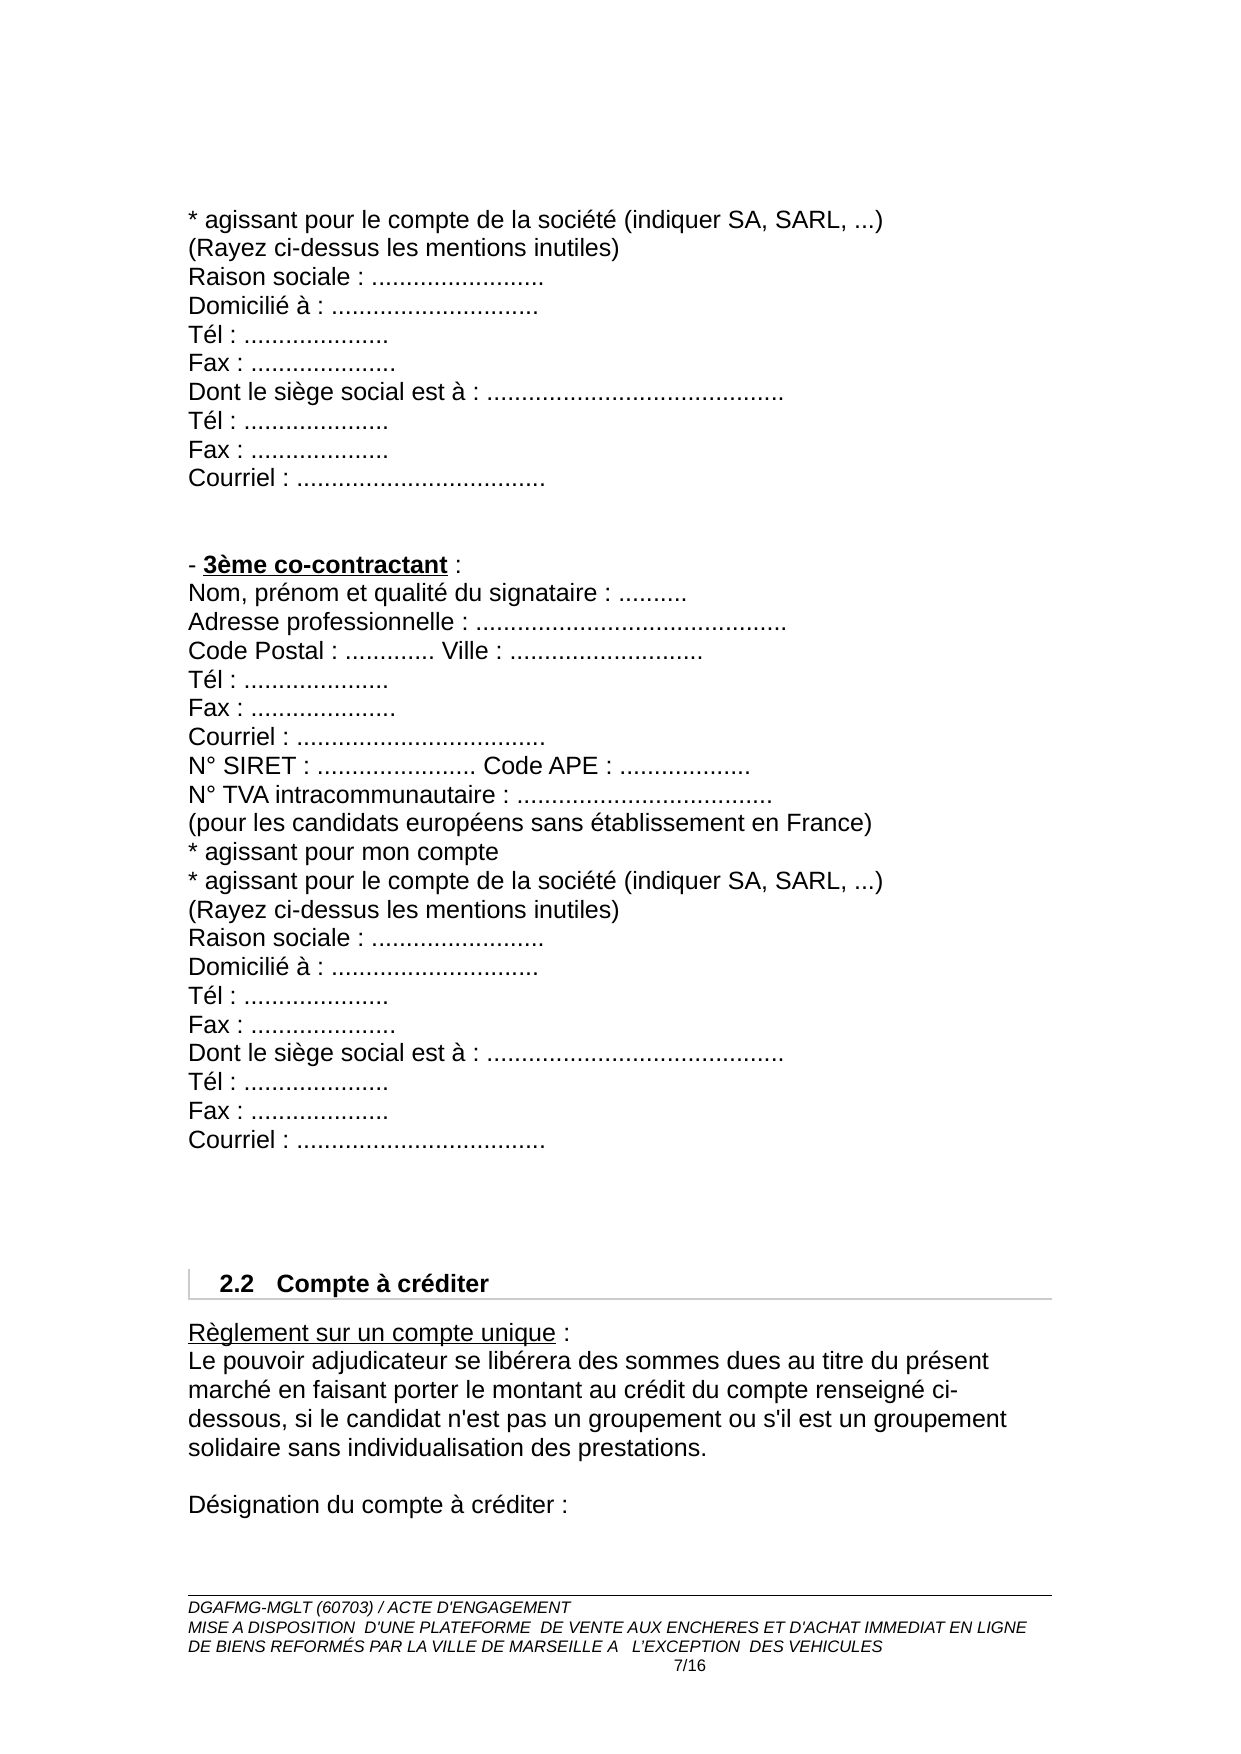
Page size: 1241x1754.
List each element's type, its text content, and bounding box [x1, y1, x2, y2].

text Dont le siège social est à : ........................................... [188, 377, 1052, 406]
text Tél : ..................... [188, 1067, 1052, 1096]
text Fax : ..................... [188, 693, 1052, 722]
text Fax : ..................... [188, 348, 1052, 377]
text Courriel : .................................... [188, 722, 1052, 751]
text Domicilié à : .............................. [188, 291, 1052, 319]
text (pour les candidats européens sans établissement en France) [188, 808, 1052, 837]
text N° TVA intracommunautaire : ..................................... [188, 779, 1052, 808]
text Domicilié à : .............................. [188, 952, 1052, 981]
text - 3ème co-contractant : [188, 549, 1052, 578]
text * agissant pour le compte de la société (indiquer SA, SARL, ...) [188, 204, 1052, 233]
text * agissant pour mon compte [188, 837, 1052, 866]
text Règlement sur un compte unique : [188, 1318, 1052, 1346]
text Courriel : .................................... [188, 1124, 1052, 1153]
text N° SIRET : ....................... Code APE : ................... [188, 751, 1052, 779]
text * agissant pour le compte de la société (indiquer SA, SARL, ...) [188, 866, 1052, 894]
subtitle Compte à créditer [190, 1269, 1052, 1298]
text Nom, prénom et qualité du signataire : .......... [188, 578, 1052, 607]
text Raison sociale : ......................... [188, 262, 1052, 291]
text Fax : .................... [188, 1096, 1052, 1124]
text (Rayez ci-dessus les mentions inutiles) [188, 894, 1052, 923]
text Dont le siège social est à : ........................................... [188, 1038, 1052, 1067]
text (Rayez ci-dessus les mentions inutiles) [188, 233, 1052, 262]
text Tél : ..................... [188, 319, 1052, 348]
text Le pouvoir adjudicateur se libérera des sommes dues au titre du présent marché en faisant porter le montant au crédit du compte renseigné ci-dessous, si le candidat n'est pas un groupement ou s'il est un groupement solidaire sans individualisation des prestations. [188, 1346, 1052, 1461]
text Tél : ..................... [188, 406, 1052, 434]
text Fax : .................... [188, 434, 1052, 463]
text Désignation du compte à créditer : [188, 1490, 1052, 1519]
text Raison sociale : ......................... [188, 923, 1052, 952]
text Tél : ..................... [188, 981, 1052, 1009]
text Fax : ..................... [188, 1009, 1052, 1038]
text Tél : ..................... [188, 664, 1052, 693]
text Code Postal : ............. Ville : ............................ [188, 636, 1052, 664]
text Courriel : .................................... [188, 463, 1052, 492]
text Adresse professionnelle : ............................................. [188, 607, 1052, 636]
